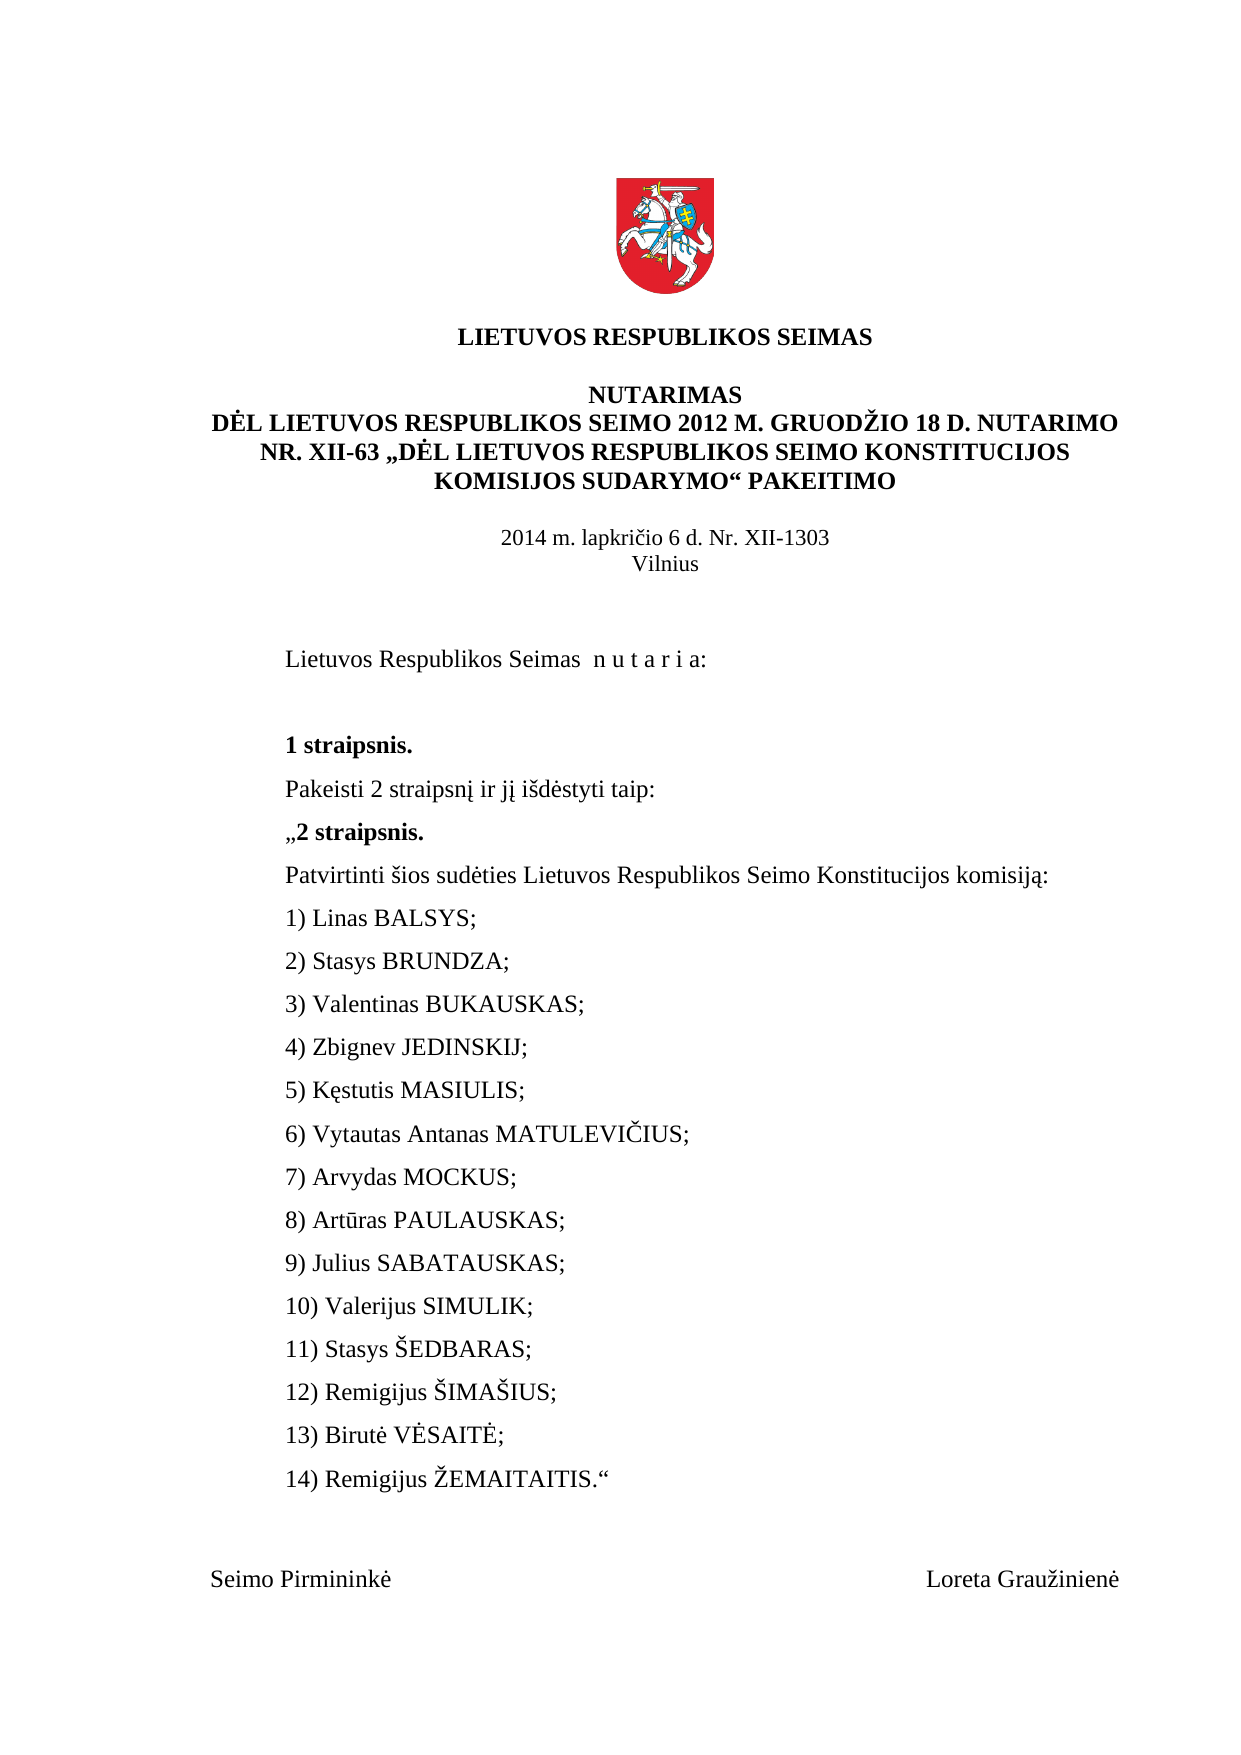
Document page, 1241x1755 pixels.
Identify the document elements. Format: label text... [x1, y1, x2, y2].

text 5) Kęstutis MASIULIS; [210, 1076, 1120, 1104]
text Patvirtinti šios sudėties Lietuvos Respublikos Seimo Konstitucijos komisiją: [210, 860, 1120, 889]
text 10) Valerijus SIMULIK; [210, 1291, 1120, 1320]
text Seimo Pirmininkė Loreta Graužinienė [210, 1564, 1120, 1593]
text 2014 m. lapkričio 6 d. Nr. XII-1303 Vilnius [210, 523, 1120, 576]
text 13) Birutė VĖSAITĖ; [210, 1421, 1120, 1449]
text 1) Linas BALSYS; [210, 903, 1120, 932]
text 11) Stasys ŠEDBARAS; [210, 1334, 1120, 1363]
text 9) Julius SABATAUSKAS; [210, 1248, 1120, 1277]
text 4) Zbignev JEDINSKIJ; [210, 1032, 1120, 1061]
text 3) Valentinas BUKAUSKAS; [210, 989, 1120, 1018]
text Pakeisti 2 straipsnį ir jį išdėstyti taip: [210, 774, 1120, 802]
text 1 straipsnis. [210, 731, 1120, 759]
text 2) Stasys BRUNDZA; [210, 946, 1120, 975]
text 7) Arvydas MOCKUS; [210, 1162, 1120, 1191]
text NUTARIMAS [210, 380, 1120, 408]
text 12) Remigijus ŠIMAŠIUS; [210, 1377, 1120, 1406]
text DĖL LIETUVOS RESPUBLIKOS SEIMO 2012 M. GRUODŽIO 18 D. NUTARIMO Nr. XII-63 „DĖL LIETUVOS RESPUBLIKOS SEIMO KONSTITUCIJOS KOMISIJOS SUDARYMO“ PAKEITIMO [210, 408, 1120, 495]
text 8) Artūras PAULAUSKAS; [210, 1205, 1120, 1234]
text 6) Vytautas Antanas MATULEVIČIUS; [210, 1119, 1120, 1147]
text Lietuvos Respublikos Seimas n u t a r i a: [210, 644, 1120, 673]
text „2 straipsnis. [210, 817, 1120, 846]
text 14) Remigijus ŽEMAITAITIS.“ [210, 1464, 1120, 1492]
text LIETUVOS RESPUBLIKOS SEIMAS [210, 322, 1120, 351]
